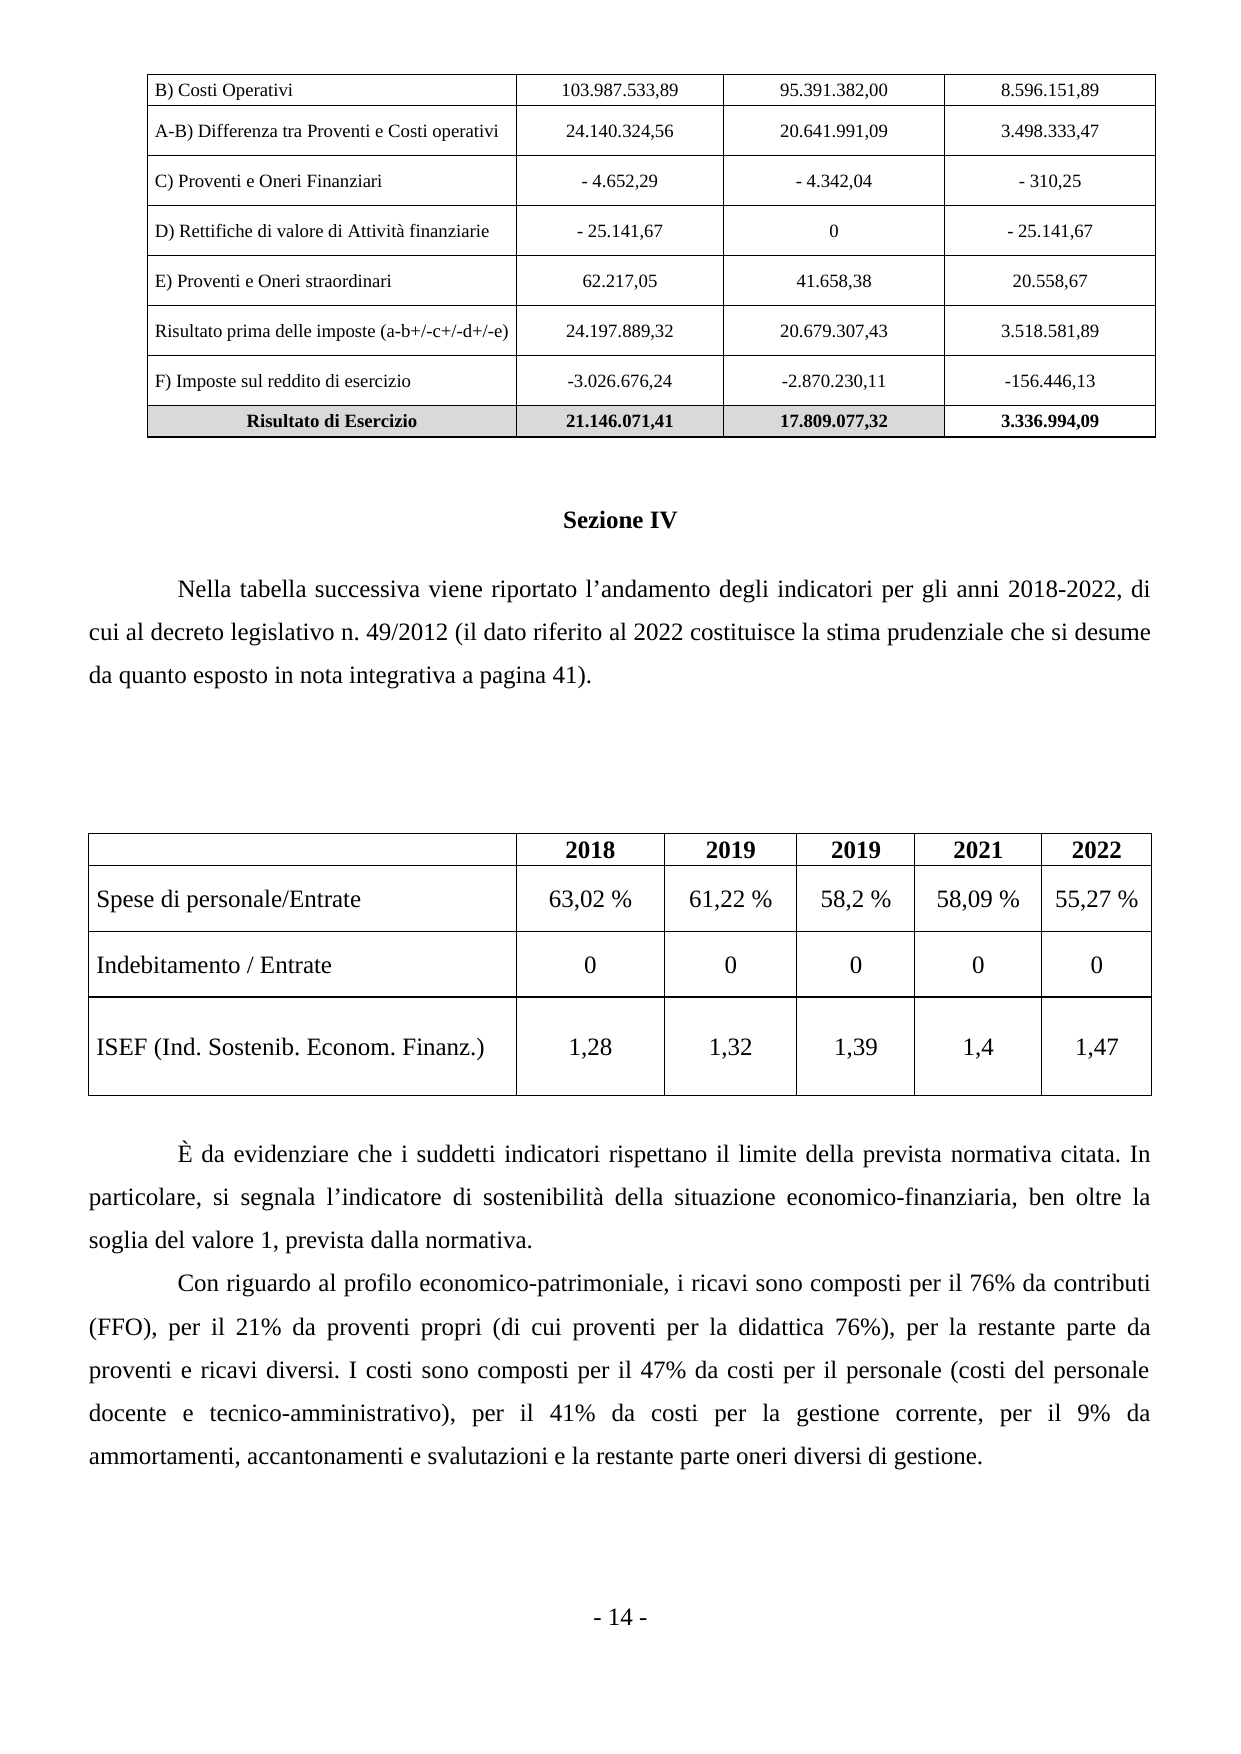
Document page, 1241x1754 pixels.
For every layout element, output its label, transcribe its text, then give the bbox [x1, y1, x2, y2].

table_cell - 4.652,29 [517, 156, 723, 205]
table_cell C) Proventi e Oneri Finanziari [148, 156, 516, 205]
table_cell - 310,25 [945, 156, 1155, 205]
table_cell F) Imposte sul reddito di esercizio [148, 356, 516, 405]
table_cell 58,2 % [797, 866, 914, 931]
table_cell 8.596.151,89 [945, 75, 1155, 105]
table_cell -3.026.676,24 [517, 356, 723, 405]
table_cell D) Rettifiche di valore di Attività finanziarie [148, 206, 516, 255]
table_cell 20.558,67 [945, 256, 1155, 305]
table_cell 63,02 % [517, 866, 664, 931]
table_cell 55,27 % [1042, 866, 1151, 931]
table_cell 20.641.991,09 [724, 106, 944, 155]
table_cell 24.197.889,32 [517, 306, 723, 355]
table_cell 0 [915, 932, 1041, 996]
text Con riguardo al profilo economico-patrimoniale, i ricavi sono composti per il 76% da contributi (FFO), per il 21% da proventi propri (di cui proventi per la didattica 76%), per la restante parte da proventi e ricavi diversi. I costi sono composti per il 47% da costi per il personale (costi del personale docente e tecnico-amministrativo), per il 41% da costi per la gestione corrente, per il 9% da ammortamenti, accantonamenti e svalutazioni e la restante parte oneri diversi di gestione. [89, 1268, 1152, 1470]
text È da evidenziare che i suddetti indicatori rispettano il limite della prevista normativa citata. In particolare, si segnala l’indicatore di sostenibilità della situazione economico-finanziaria, ben oltre la soglia del valore 1, prevista dalla normativa. [89, 1139, 1152, 1254]
table_cell 0 [1042, 932, 1151, 996]
table_header 2018 [517, 834, 664, 865]
table_cell 17.809.077,32 [724, 406, 944, 436]
table_cell 3.518.581,89 [945, 306, 1155, 355]
table_cell - 25.141,67 [945, 206, 1155, 255]
table_cell E) Proventi e Oneri straordinari [148, 256, 516, 305]
table_cell ISEF (Ind. Sostenib. Econom. Finanz.) [89, 998, 516, 1095]
table_header 2021 [915, 834, 1041, 865]
table_cell 0 [517, 932, 664, 996]
table_cell 0 [797, 932, 914, 996]
table_cell Spese di personale/Entrate [89, 866, 516, 931]
table_cell Indebitamento / Entrate [89, 932, 516, 996]
table_cell 61,22 % [665, 866, 796, 931]
table_cell - 25.141,67 [517, 206, 723, 255]
table_cell - 4.342,04 [724, 156, 944, 205]
table_cell A-B) Differenza tra Proventi e Costi operativi [148, 106, 516, 155]
table_header [89, 834, 516, 865]
table_header 2019 [797, 834, 914, 865]
table_cell 1,47 [1042, 998, 1151, 1095]
table_cell B) Costi Operativi [148, 75, 516, 105]
table_cell 103.987.533,89 [517, 75, 723, 105]
table_cell 1,4 [915, 998, 1041, 1095]
table_cell 1,32 [665, 998, 796, 1095]
table_cell 41.658,38 [724, 256, 944, 305]
subtitle Sezione IV [89, 506, 1152, 534]
table_cell 95.391.382,00 [724, 75, 944, 105]
table_cell 0 [665, 932, 796, 996]
table_cell -156.446,13 [945, 356, 1155, 405]
table_header 2019 [665, 834, 796, 865]
table_cell 1,28 [517, 998, 664, 1095]
table_cell 62.217,05 [517, 256, 723, 305]
table_cell 1,39 [797, 998, 914, 1095]
table_cell Risultato di Esercizio [148, 406, 516, 436]
table_cell 0 [724, 206, 944, 255]
table_cell Risultato prima delle imposte (a-b+/-c+/-d+/-e) [148, 306, 516, 355]
table_cell -2.870.230,11 [724, 356, 944, 405]
table_cell 3.498.333,47 [945, 106, 1155, 155]
table_cell 3.336.994,09 [945, 406, 1155, 436]
table_cell 21.146.071,41 [517, 406, 723, 436]
table_header 2022 [1042, 834, 1151, 865]
table_cell 24.140.324,56 [517, 106, 723, 155]
text Nella tabella successiva viene riportato l’andamento degli indicatori per gli anni 2018-2022, di cui al decreto legislativo n. 49/2012 (il dato riferito al 2022 costituisce la stima prudenziale che si desume da quanto esposto in nota integrativa a pagina 41). [89, 574, 1152, 689]
table_cell 58,09 % [915, 866, 1041, 931]
table_cell 20.679.307,43 [724, 306, 944, 355]
